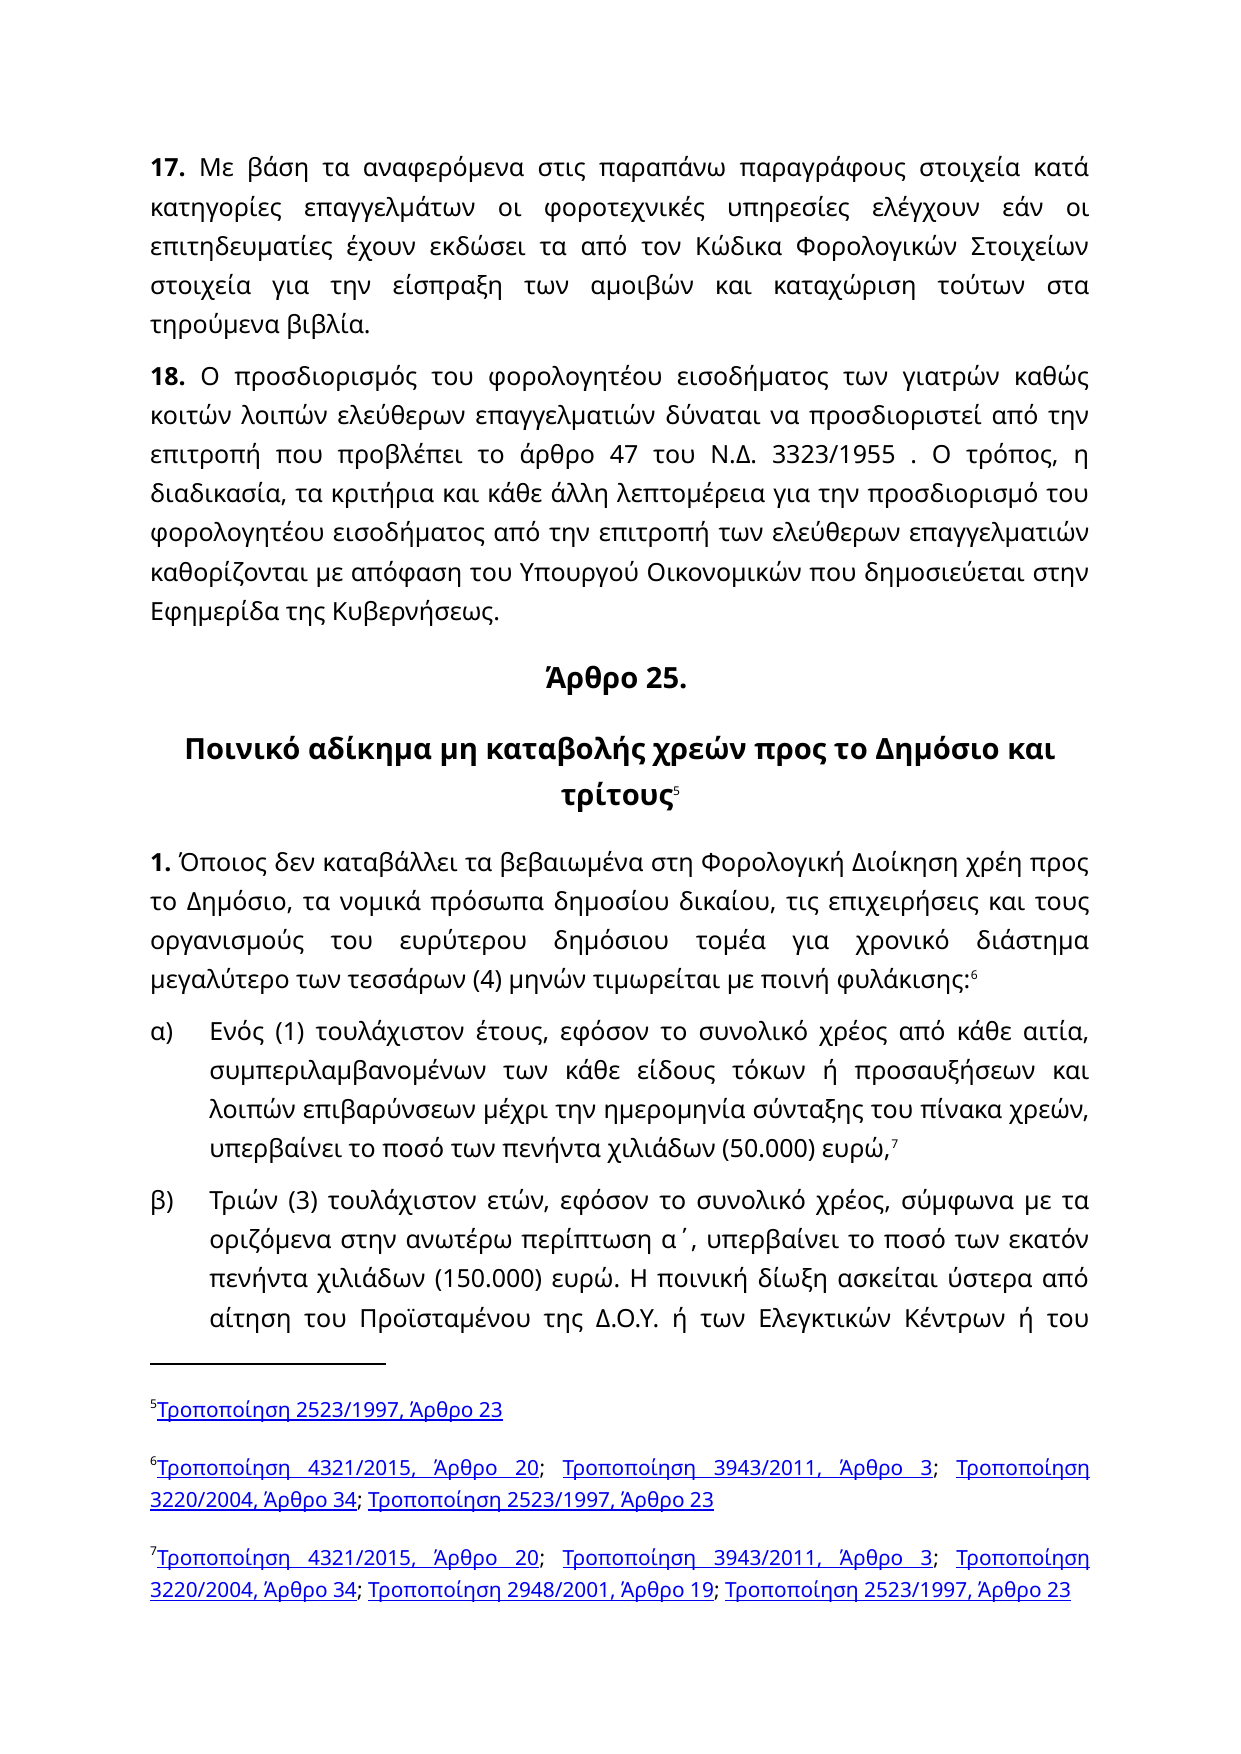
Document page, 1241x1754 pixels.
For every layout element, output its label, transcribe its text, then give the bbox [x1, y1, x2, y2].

subtitle Ποινικό αδίκημα μη καταβολής χρεών προς το Δημόσιο και τρίτους [150, 728, 1090, 813]
text Τροποποίηση 2523/1997, Άρθρο 23 [150, 1395, 1090, 1423]
subtitle Άρθρο 25. [150, 657, 1090, 697]
text 1. Όποιος δεν καταβάλλει τα βεβαιωμένα στη Φορολογική Διοίκηση χρέη προς το Δημόσιο, τα νομικά πρόσωπα δημοσίου δικαίου, τις επιχειρήσεις και τους οργανισμούς του ευρύτερου δημόσιου τομέα για χρονικό διάστημα μεγαλύτερο των τεσσάρων (4) μηνών τιμωρείται με ποινή φυλάκισης: [150, 844, 1090, 996]
text 18. Ο προσδιορισμός του φορολογητέου εισοδήματος των γιατρών καθώς κοιτών λοιπών ελεύθερων επαγγελματιών δύναται να προσδιοριστεί από την επιτροπή που προβλέπει το άρθρο 47 του Ν.Δ. 3323/1955 . Ο τρόπος, η διαδικασία, τα κριτήρια και κάθε άλλη λεπτομέρεια για την προσδιορισμό του φορολογητέου εισοδήματος από την επιτροπή των ελεύθερων επαγγελματιών καθορίζονται με απόφαση του Υπουργού Οικονομικών που δημοσιεύεται στην Εφημερίδα της Κυβερνήσεως. [150, 358, 1090, 627]
text Τροποποίηση 4321/2015, Άρθρο 20; Τροποποίηση 3943/2011, Άρθρο 3; Τροποποίηση 3220/2004, Άρθρο 34; Τροποποίηση 2523/1997, Άρθρο 23 [150, 1453, 1090, 1514]
list α) Ενός (1) τουλάχιστον έτους, εφόσον το συνολικό χρέος από κάθε αιτία, συμπεριλαμβανομένων των κάθε είδους τόκων ή προσαυξήσεων και λοιπών επιβαρύνσεων μέχρι την ημερομηνία σύνταξης του πίνακα χρεών, υπερβαίνει το ποσό των πενήντα χιλιάδων (50.000) ευρώ, [150, 1013, 1090, 1165]
text 17. Με βάση τα αναφερόμενα στις παραπάνω παραγράφους στοιχεία κατά κατηγορίες επαγγελμάτων οι φοροτεχνικές υπηρεσίες ελέγχουν εάν οι επιτηδευματίες έχουν εκδώσει τα από τον Κώδικα Φορολογικών Στοιχείων στοιχεία για την είσπραξη των αμοιβών και καταχώριση τούτων στα τηρούμενα βιβλία. [150, 150, 1090, 341]
list β) Τριών (3) τουλάχιστον ετών, εφόσον το συνολικό χρέος, σύμφωνα με τα οριζόμενα στην ανωτέρω περίπτωση α΄, υπερβαίνει το ποσό των εκατόν πενήντα χιλιάδων (150.000) ευρώ. Η ποινική δίωξη ασκείται ύστερα από αίτηση του Προϊσταμένου της Δ.Ο.Υ. ή των Ελεγκτικών Κέντρων ή του [150, 1183, 1090, 1334]
text Τροποποίηση 4321/2015, Άρθρο 20; Τροποποίηση 3943/2011, Άρθρο 3; Τροποποίηση 3220/2004, Άρθρο 34; Τροποποίηση 2948/2001, Άρθρο 19; Τροποποίηση 2523/1997, Άρθρο 23 [150, 1543, 1090, 1604]
